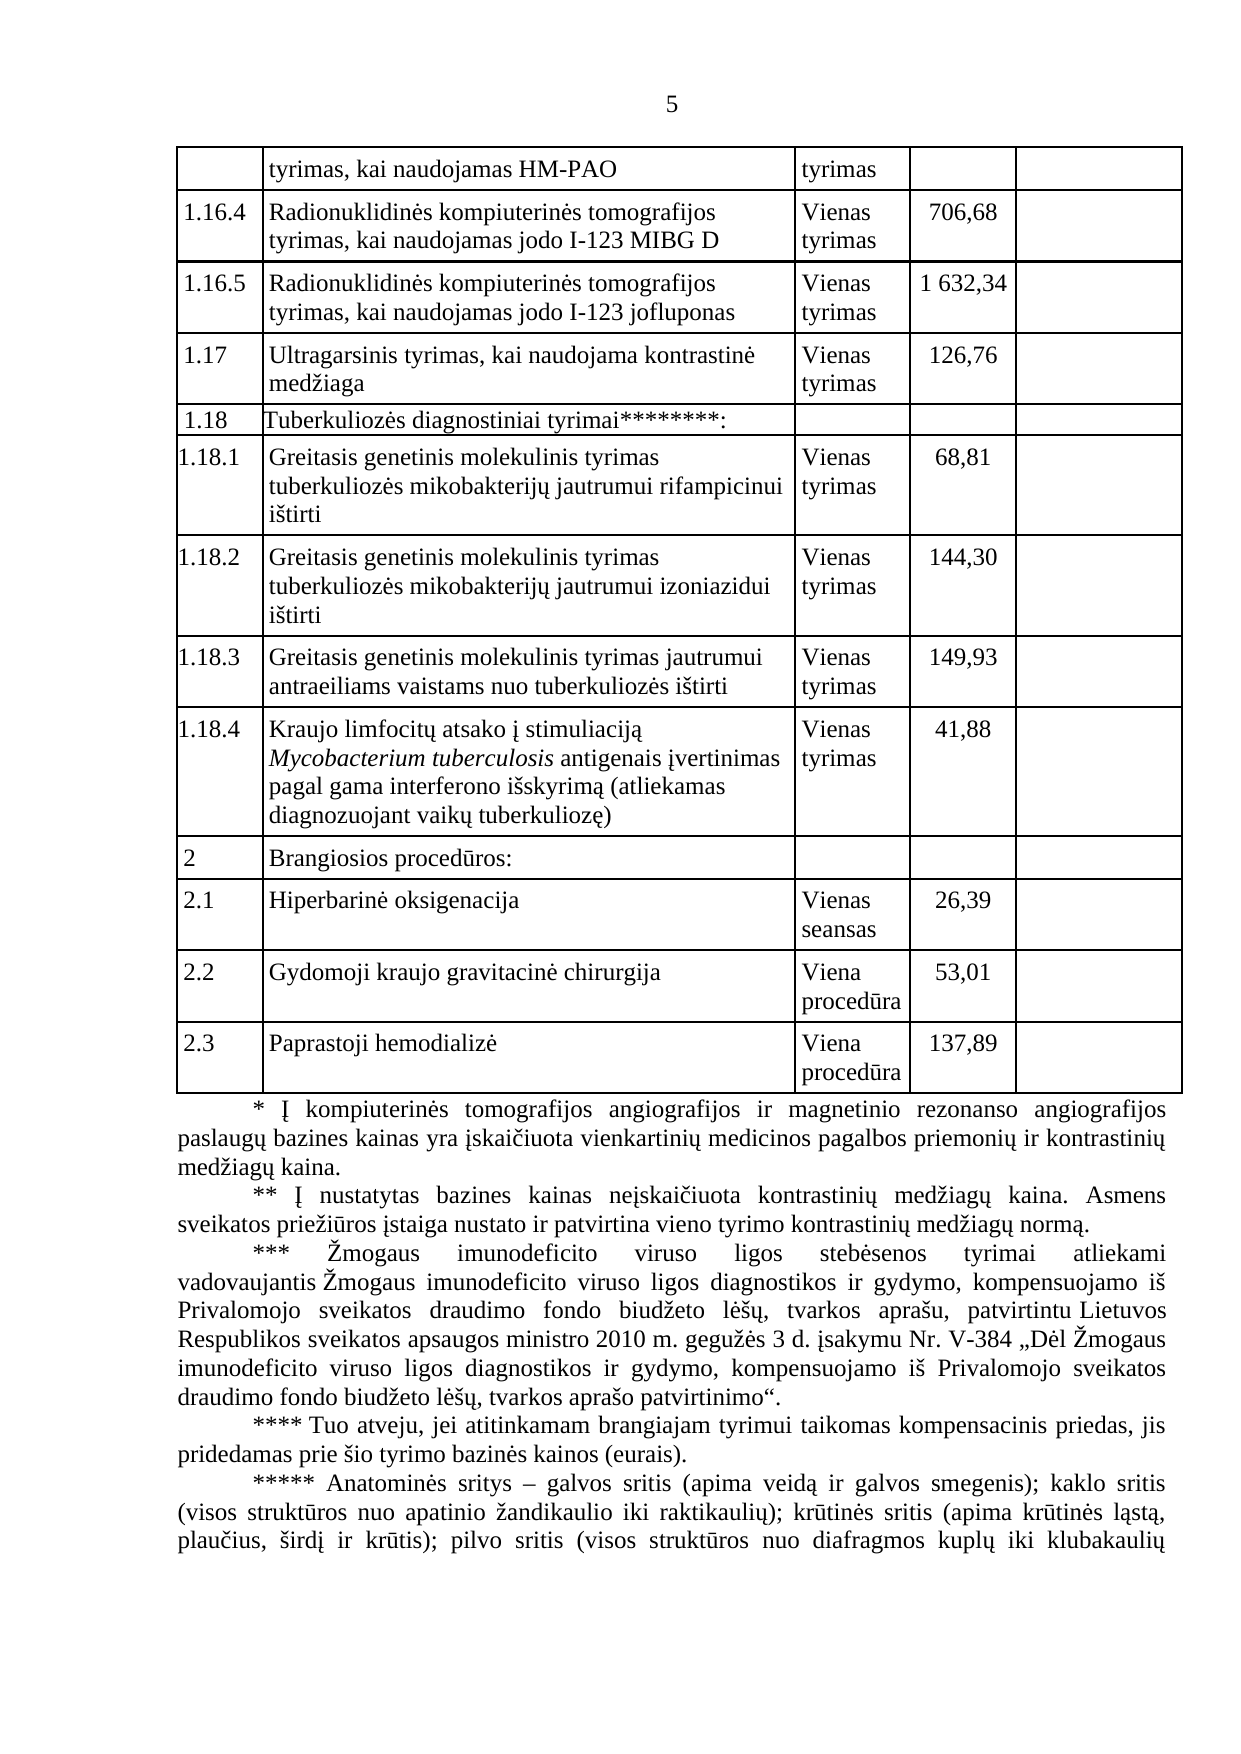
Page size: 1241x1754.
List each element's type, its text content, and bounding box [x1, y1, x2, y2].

table_cell Tuberkuliozės diagnostiniai tyrimai********: [264, 405, 794, 434]
table_cell 1.16.5 [178, 263, 262, 332]
table_cell 706,68 [911, 191, 1015, 260]
table_cell [1017, 334, 1181, 403]
table_cell 41,88 [911, 708, 1015, 835]
table_cell 137,89 [911, 1023, 1015, 1092]
table_cell 144,30 [911, 536, 1015, 634]
table_cell 1.18.4 [178, 708, 262, 835]
table_cell 2.3 [178, 1023, 262, 1092]
table_cell Paprastoji hemodializė [264, 1023, 794, 1092]
table_cell 2.1 [178, 880, 262, 949]
table_cell Greitasis genetinis molekulinis tyrimas tuberkuliozės mikobakterijų jautrumui izoniazidui ištirti [264, 536, 794, 634]
table_cell [1017, 837, 1181, 878]
table_cell [178, 148, 262, 189]
table_cell Radionuklidinės kompiuterinės tomografijos tyrimas, kai naudojamas jodo I-123 MIBG D [264, 191, 794, 260]
table_cell [1017, 405, 1181, 434]
table_cell Vienas tyrimas [796, 637, 909, 706]
table_cell Radionuklidinės kompiuterinės tomografijos tyrimas, kai naudojamas jodo I-123 jofluponas [264, 263, 794, 332]
table_cell Gydomoji kraujo gravitacinė chirurgija [264, 951, 794, 1021]
table_cell 68,81 [911, 436, 1015, 534]
table_cell 1.18 [178, 405, 262, 434]
table_cell [1017, 880, 1181, 949]
table_cell [911, 405, 1015, 434]
table_cell Kraujo limfocitų atsako į stimuliaciją Mycobacterium tuberculosis antigenais įvertinimas pagal gama interferono išskyrimą (atliekamas diagnozuojant vaikų tuberkuliozę) [264, 708, 794, 835]
table_cell Hiperbarinė oksigenacija [264, 880, 794, 949]
table_cell Vienas tyrimas [796, 436, 909, 534]
text ** Į nustatytas bazines kainas neįskaičiuota kontrastinių medžiagų kaina. Asmens sveikatos priežiūros įstaiga nustato ir patvirtina vieno tyrimo kontrastinių medžiagų normą. [177, 1180, 1167, 1238]
table_cell Vienas tyrimas [796, 708, 909, 835]
table_cell [1017, 148, 1181, 189]
table_cell 1 632,34 [911, 263, 1015, 332]
table_cell 1.18.3 [178, 637, 262, 706]
table_cell tyrimas [796, 148, 909, 189]
table_cell 26,39 [911, 880, 1015, 949]
table_cell Ultragarsinis tyrimas, kai naudojama kontrastinė medžiaga [264, 334, 794, 403]
table_cell [1017, 436, 1181, 534]
table_cell Vienas tyrimas [796, 191, 909, 260]
table_cell [1017, 708, 1181, 835]
table_cell 126,76 [911, 334, 1015, 403]
table_cell [911, 837, 1015, 878]
table_cell [1017, 951, 1181, 1021]
table_cell [1017, 536, 1181, 634]
text **** Tuo atveju, jei atitinkamam brangiajam tyrimui taikomas kompensacinis priedas, jis pridedamas prie šio tyrimo bazinės kainos (eurais). [177, 1410, 1167, 1468]
table_cell 2 [178, 837, 262, 878]
table_cell [1017, 637, 1181, 706]
table_cell Brangiosios procedūros: [264, 837, 794, 878]
table_cell Vienas tyrimas [796, 334, 909, 403]
table_cell Vienas tyrimas [796, 536, 909, 634]
table_cell [1017, 263, 1181, 332]
table_cell 53,01 [911, 951, 1015, 1021]
table_cell Vienas seansas [796, 880, 909, 949]
table_cell Viena procedūra [796, 951, 909, 1021]
text *** Žmogaus imunodeficito viruso ligos stebėsenos tyrimai atliekami vadovaujantis Žmogaus imunodeficito viruso ligos diagnostikos ir gydymo, kompensuojamo iš Privalomojo sveikatos draudimo fondo biudžeto lėšų, tvarkos aprašu, patvirtintu Lietuvos Respublikos sveikatos apsaugos ministro 2010 m. gegužės 3 d. įsakymu Nr. V-384 „Dėl Žmogaus imunodeficito viruso ligos diagnostikos ir gydymo, kompensuojamo iš Privalomojo sveikatos draudimo fondo biudžeto lėšų, tvarkos aprašo patvirtinimo“. [177, 1238, 1167, 1410]
table_cell 1.16.4 [178, 191, 262, 260]
table_cell Vienas tyrimas [796, 263, 909, 332]
table_cell Viena procedūra [796, 1023, 909, 1092]
table_cell tyrimas, kai naudojamas HM-PAO [264, 148, 794, 189]
table_cell [911, 148, 1015, 189]
table_cell Greitasis genetinis molekulinis tyrimas tuberkuliozės mikobakterijų jautrumui rifampicinui ištirti [264, 436, 794, 534]
table_cell 1.18.1 [178, 436, 262, 534]
table_cell [1017, 1023, 1181, 1092]
table_cell 1.18.2 [178, 536, 262, 634]
table_cell 2.2 [178, 951, 262, 1021]
text * Į kompiuterinės tomografijos angiografijos ir magnetinio rezonanso angiografijos paslaugų bazines kainas yra įskaičiuota vienkartinių medicinos pagalbos priemonių ir kontrastinių medžiagų kaina. [177, 1094, 1167, 1180]
text ***** Anatominės sritys – galvos sritis (apima veidą ir galvos smegenis); kaklo sritis (visos struktūros nuo apatinio žandikaulio iki raktikaulių); krūtinės sritis (apima krūtinės ląstą, plaučius, širdį ir krūtis); pilvo sritis (visos struktūros nuo diafragmos kuplų iki klubakaulių [177, 1468, 1167, 1554]
table_cell 149,93 [911, 637, 1015, 706]
table_cell 1.17 [178, 334, 262, 403]
table_cell [796, 405, 909, 434]
table_cell Greitasis genetinis molekulinis tyrimas jautrumui antraeiliams vaistams nuo tuberkuliozės ištirti [264, 637, 794, 706]
table_cell [796, 837, 909, 878]
table_cell [1017, 191, 1181, 260]
